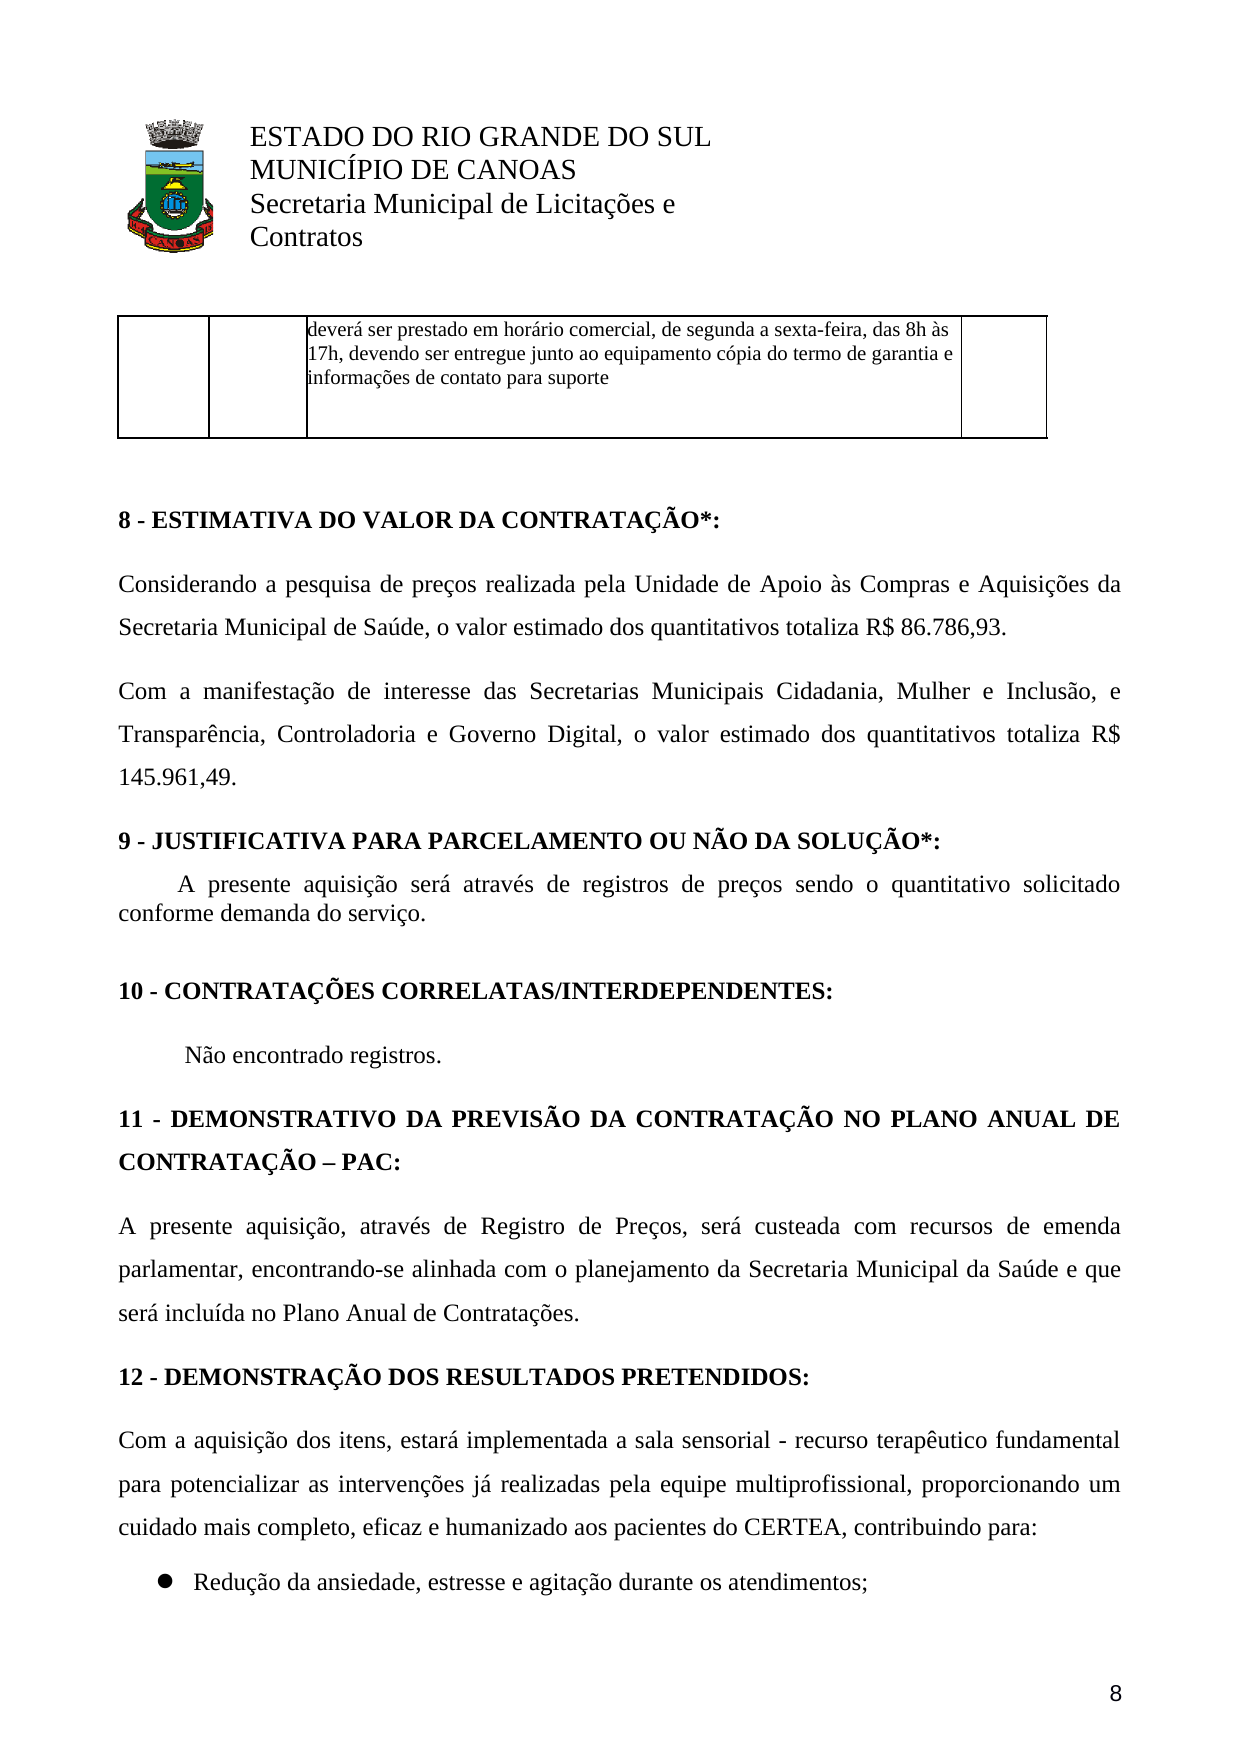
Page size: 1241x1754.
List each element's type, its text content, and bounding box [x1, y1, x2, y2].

picture [127, 119, 214, 253]
table_cell [962, 317, 1046, 437]
text Não encontrado registros. [118, 1040, 1122, 1069]
text A presente aquisição, através de Registro de Preços, será custeada com recursos de emenda parlamentar, encontrando-se alinhada com o planejamento da Secretaria Municipal da Saúde e que será incluída no Plano Anual de Contratações. [118, 1211, 1122, 1326]
text A presente aquisição será através de registros de preços sendo o quantitativo solicitado conforme demanda do serviço. [118, 869, 1122, 927]
text 8 - ESTIMATIVA DO VALOR DA CONTRATAÇÃO*: [118, 505, 1122, 534]
text 9 - JUSTIFICATIVA PARA PARCELAMENTO OU NÃO DA SOLUÇÃO*: [118, 826, 1122, 855]
text 10 - CONTRATAÇÕES CORRELATAS/INTERDEPENDENTES: [118, 976, 1122, 1005]
text 11 - DEMONSTRATIVO DA PREVISÃO DA CONTRATAÇÃO NO PLANO ANUAL DE CONTRATAÇÃO – PAC: [118, 1104, 1122, 1176]
table_cell [119, 317, 208, 437]
text Considerando a pesquisa de preços realizada pela Unidade de Apoio às Compras e Aquisições da Secretaria Municipal de Saúde, o valor estimado dos quantitativos totaliza R$ 86.786,93. [118, 569, 1122, 641]
text 12 - DEMONSTRAÇÃO DOS RESULTADOS PRETENDIDOS: [118, 1362, 1122, 1390]
text Com a manifestação de interesse das Secretarias Municipais Cidadania, Mulher e Inclusão, e Transparência, Controladoria e Governo Digital, o valor estimado dos quantitativos totaliza R$ 145.961,49. [118, 676, 1122, 791]
table_cell deverá ser prestado em horário comercial, de segunda a sexta-feira, das 8h às 17h, devendo ser entregue junto ao equipamento cópia do termo de garantia e informações de contato para suporte [308, 317, 961, 437]
list Redução da ansiedade, estresse e agitação durante os atendimentos; [156, 1567, 1122, 1596]
table_cell [210, 317, 306, 437]
text Com a aquisição dos itens, estará implementada a sala sensorial - recurso terapêutico fundamental para potencializar as intervenções já realizadas pela equipe multiprofissional, proporcionando um cuidado mais completo, eficaz e humanizado aos pacientes do CERTEA, contribuindo para: [118, 1426, 1122, 1541]
